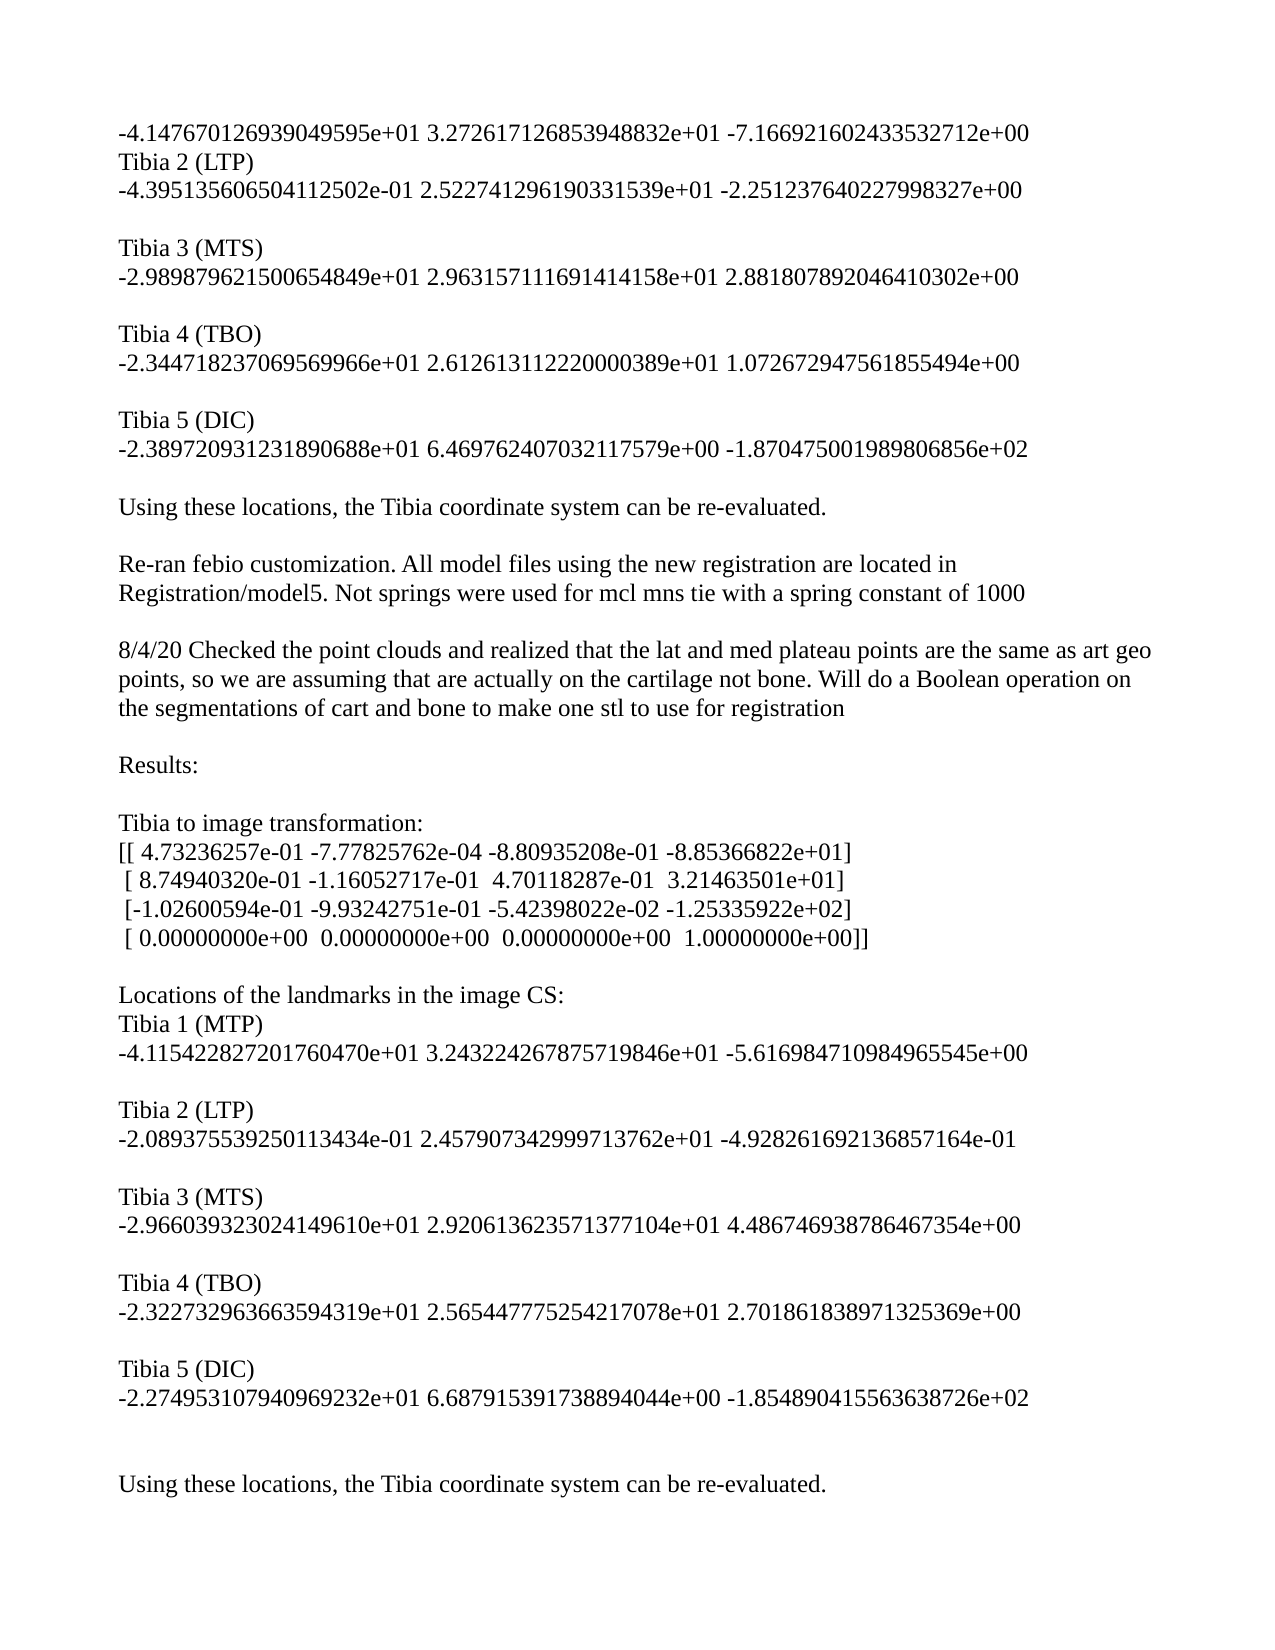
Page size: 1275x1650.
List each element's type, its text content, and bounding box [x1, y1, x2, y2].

text Using these locations, the Tibia coordinate system can be re-evaluated. [118, 492, 1157, 521]
text Tibia 4 (TBO) [118, 1268, 1157, 1297]
text -2.322732963663594319e+01 2.565447775254217078e+01 2.701861838971325369e+00 [118, 1297, 1157, 1326]
text -2.389720931231890688e+01 6.469762407032117579e+00 -1.870475001989806856e+02 [118, 434, 1157, 463]
text Tibia 5 (DIC) [118, 406, 1157, 434]
text [ 0.00000000e+00 0.00000000e+00 0.00000000e+00 1.00000000e+00]] [118, 923, 1157, 952]
text Using these locations, the Tibia coordinate system can be re-evaluated. [118, 1469, 1157, 1498]
text [-1.02600594e-01 -9.93242751e-01 -5.42398022e-02 -1.25335922e+02] [118, 894, 1157, 923]
text Tibia 4 (TBO) [118, 319, 1157, 348]
text -4.395135606504112502e-01 2.522741296190331539e+01 -2.251237640227998327e+00 [118, 176, 1157, 204]
text Tibia 1 (MTP) [118, 1009, 1157, 1038]
text -2.274953107940969232e+01 6.687915391738894044e+00 -1.854890415563638726e+02 [118, 1383, 1157, 1412]
text Tibia 3 (MTS) [118, 1182, 1157, 1211]
text [[ 4.73236257e-01 -7.77825762e-04 -8.80935208e-01 -8.85366822e+01] [118, 837, 1157, 866]
text Tibia 2 (LTP) [118, 147, 1157, 176]
text -4.115422827201760470e+01 3.243224267875719846e+01 -5.616984710984965545e+00 [118, 1038, 1157, 1067]
text Tibia to image transformation: [118, 808, 1157, 837]
text Tibia 3 (MTS) [118, 233, 1157, 262]
text Tibia 5 (DIC) [118, 1354, 1157, 1383]
text -2.966039323024149610e+01 2.920613623571377104e+01 4.486746938786467354e+00 [118, 1211, 1157, 1239]
text Results: [118, 751, 1157, 779]
text 8/4/20 Checked the point clouds and realized that the lat and med plateau points are the same as art geo points, so we are assuming that are actually on the cartilage not bone. Will do a Boolean operation on the segmentations of cart and bone to make one stl to use for registration [118, 636, 1157, 722]
text -2.344718237069569966e+01 2.612613112220000389e+01 1.072672947561855494e+00 [118, 348, 1157, 377]
text [ 8.74940320e-01 -1.16052717e-01 4.70118287e-01 3.21463501e+01] [118, 866, 1157, 894]
text -2.989879621500654849e+01 2.963157111691414158e+01 2.881807892046410302e+00 [118, 262, 1157, 291]
text -2.089375539250113434e-01 2.457907342999713762e+01 -4.928261692136857164e-01 [118, 1124, 1157, 1153]
text Tibia 2 (LTP) [118, 1096, 1157, 1124]
text -4.147670126939049595e+01 3.272617126853948832e+01 -7.166921602433532712e+00 [118, 118, 1157, 147]
text Locations of the landmarks in the image CS: [118, 981, 1157, 1009]
text Re-ran febio customization. All model files using the new registration are located in Registration/model5. Not springs were used for mcl mns tie with a spring constant of 1000 [118, 549, 1157, 607]
